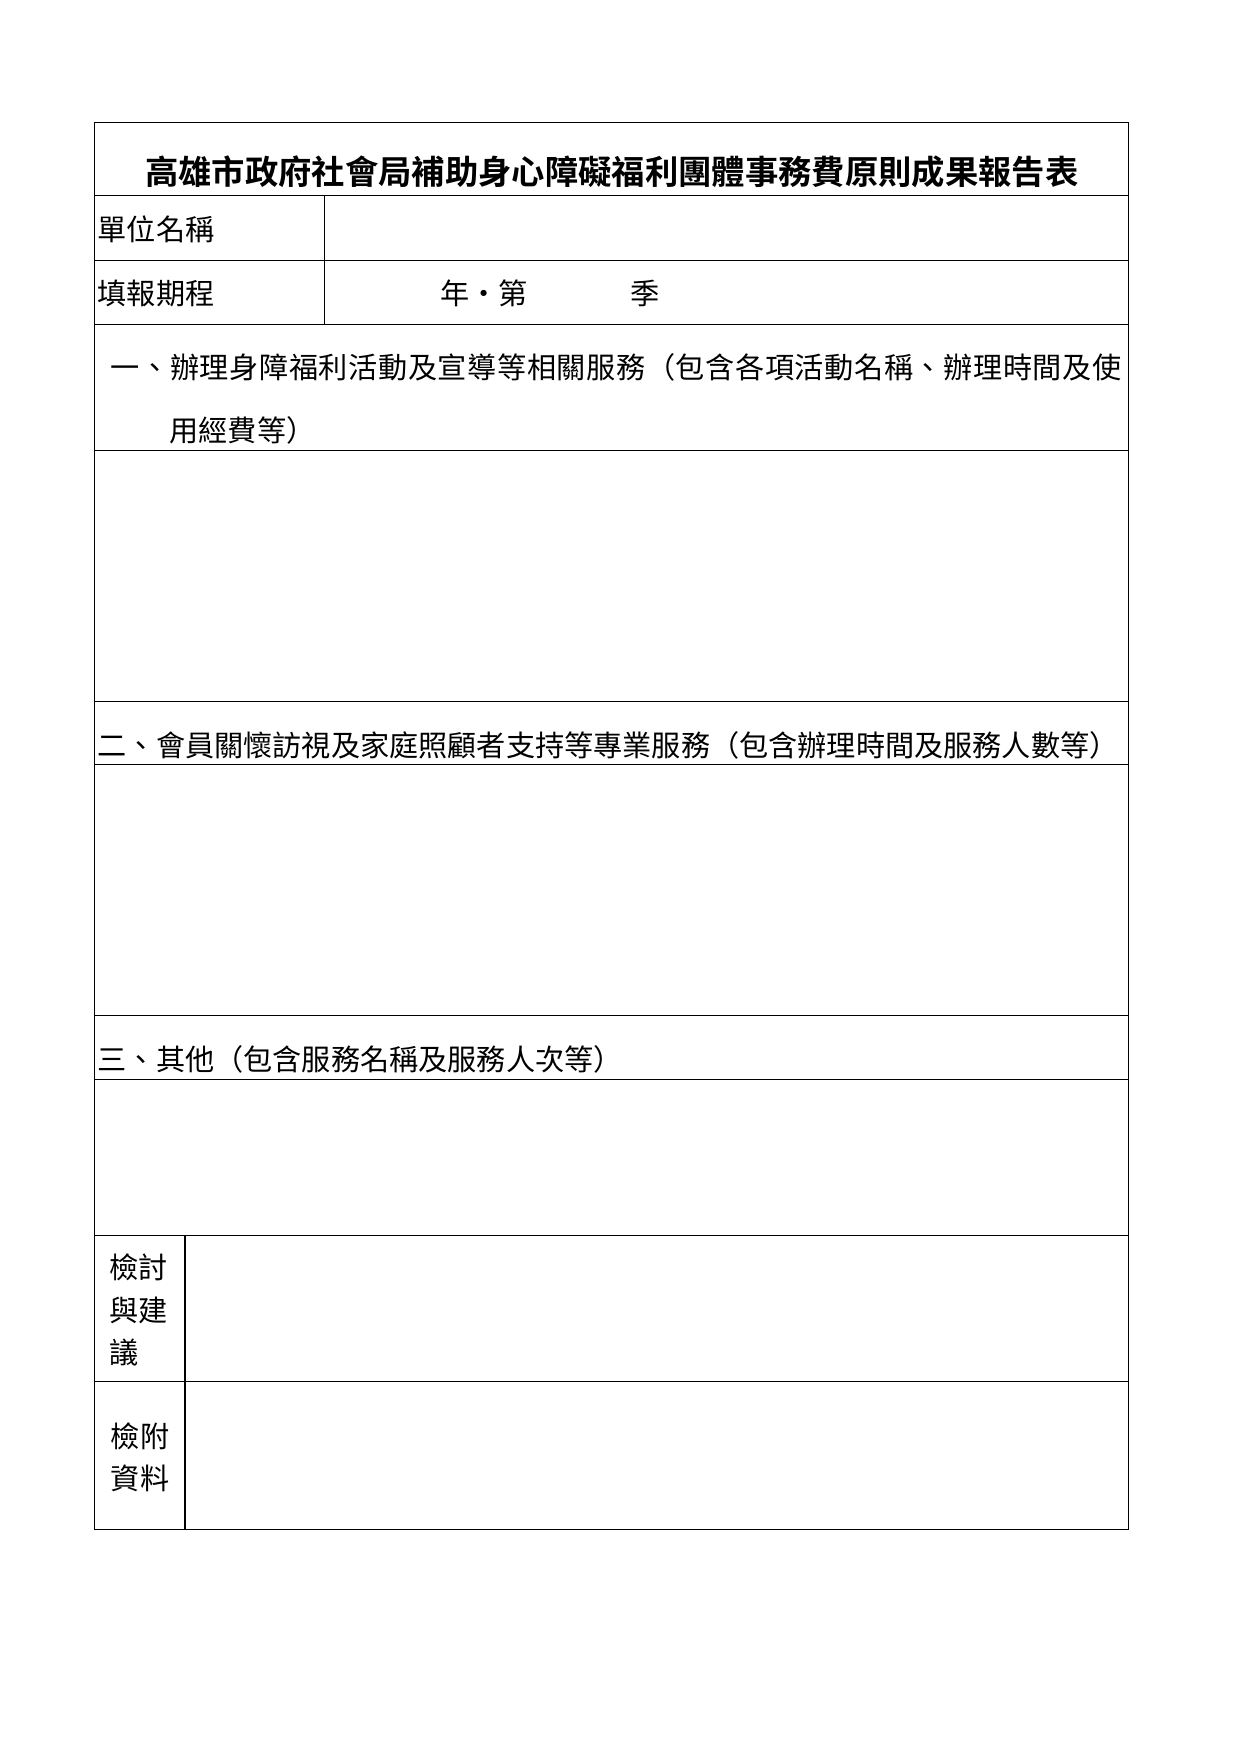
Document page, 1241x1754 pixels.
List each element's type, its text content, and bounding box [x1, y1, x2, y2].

table_cell 填報期程 [95, 261, 324, 323]
table_cell 年‧第 季 [325, 261, 1128, 323]
table_cell [325, 196, 1128, 259]
table_cell 檢討與建議 [95, 1236, 184, 1381]
table_cell [95, 451, 1128, 701]
table_cell 檢附資料 [95, 1382, 184, 1529]
table_cell 一、辦理身障福利活動及宣導等相關服務（包含各項活動名稱、辦理時間及使用經費等） [95, 325, 1128, 449]
table_cell 單位名稱 [95, 196, 324, 259]
table_header 高雄市政府社會局補助身心障礙福利團體事務費原則成果報告表 [95, 123, 1128, 195]
table_cell [95, 765, 1128, 1015]
table_cell [95, 1080, 1128, 1234]
table_cell [186, 1236, 1128, 1381]
table_cell [186, 1382, 1128, 1529]
table_cell 三、其他（包含服務名稱及服務人次等） [95, 1016, 1128, 1079]
table_cell 二、會員關懷訪視及家庭照顧者支持等專業服務（包含辦理時間及服務人數等） [95, 702, 1128, 764]
